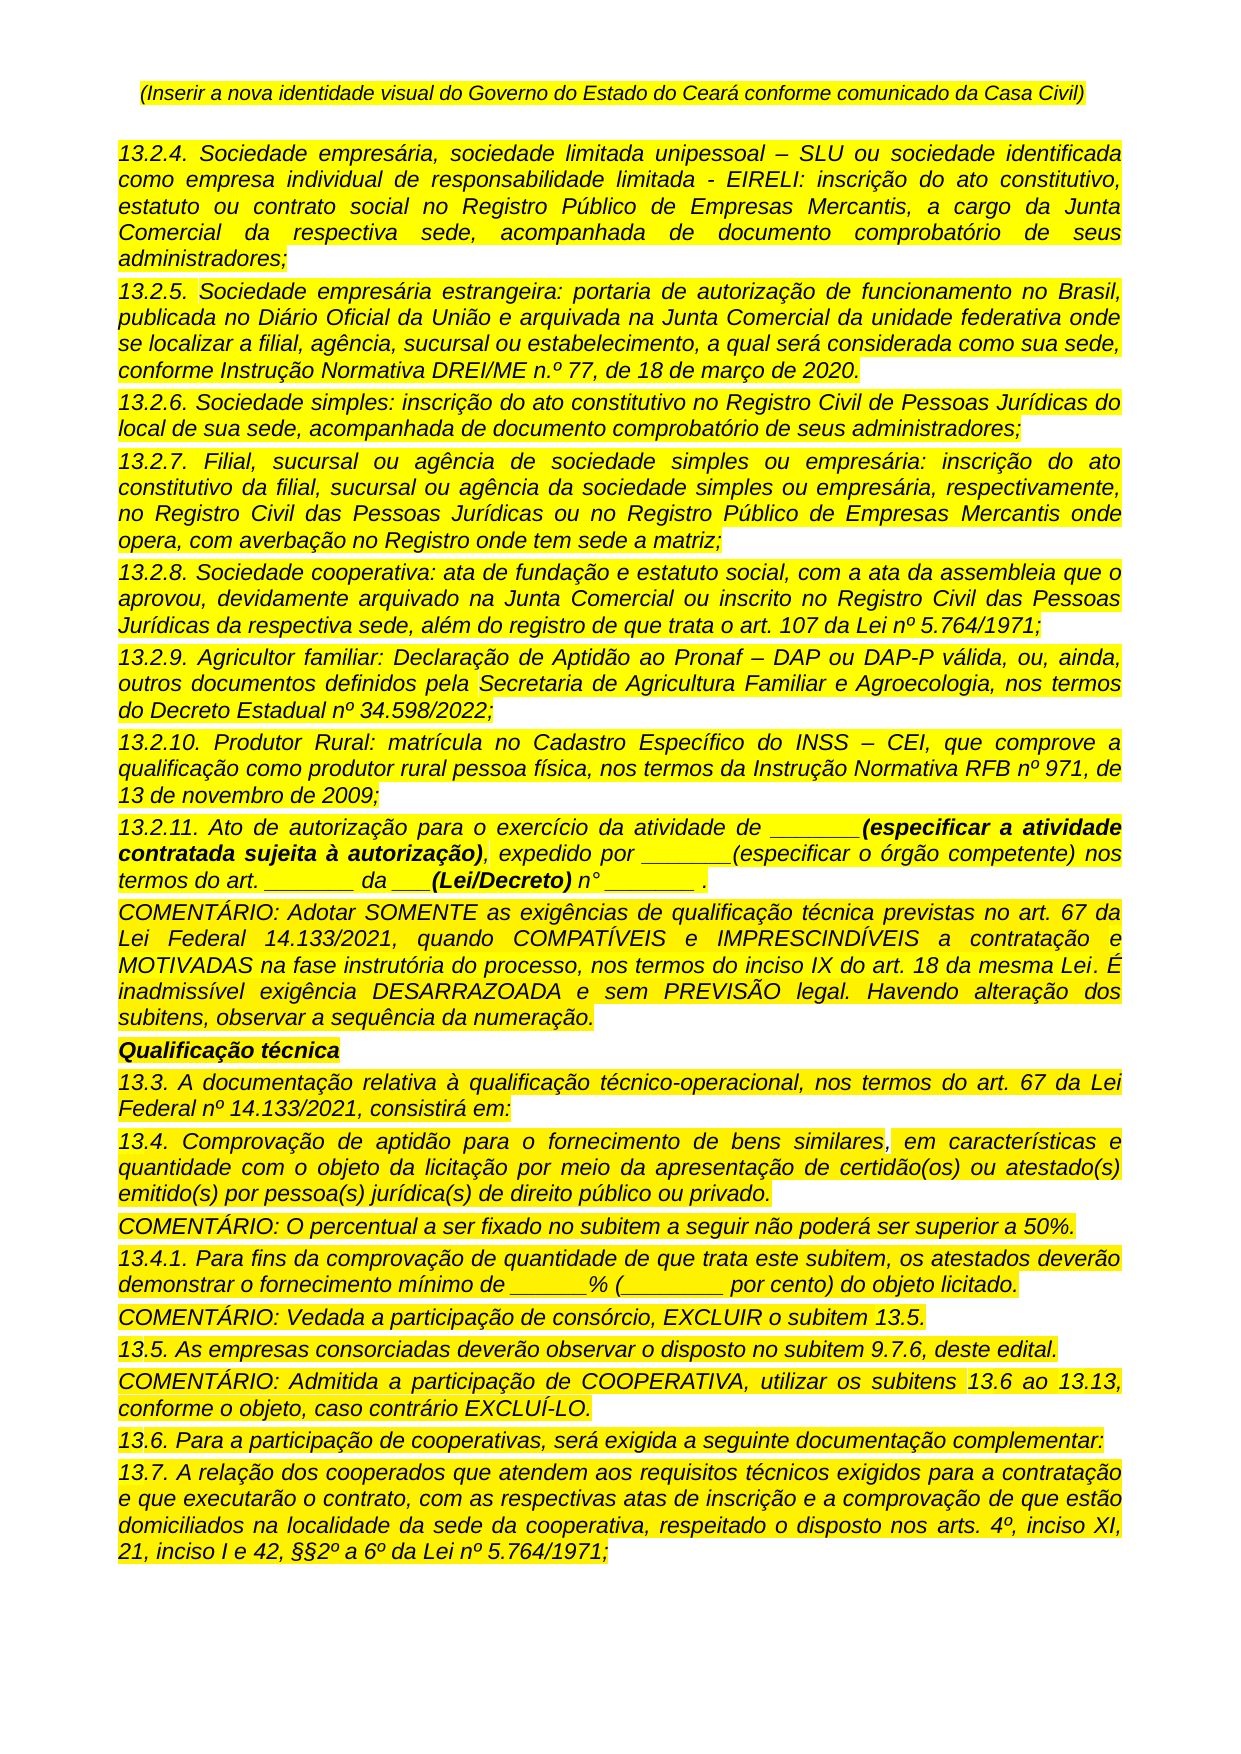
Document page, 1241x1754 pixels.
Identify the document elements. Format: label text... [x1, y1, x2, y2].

text 13.2.4. Sociedade empresária, sociedade limitada unipessoal – SLU ou sociedade identificada como empresa individual de responsabilidade limitada - EIRELI: inscrição do ato constitutivo, estatuto ou contrato social no Registro Público de Empresas Mercantis, a cargo da Junta Comercial da respectiva sede, acompanhada de documento comprobatório de seus administradores; [118, 140, 1122, 272]
text Qualificação técnica [118, 1037, 1122, 1063]
text 13.2.5. Sociedade empresária estrangeira: portaria de autorização de funcionamento no Brasil, publicada no Diário Oficial da União e arquivada na Junta Comercial da unidade federativa onde se localizar a filial, agência, sucursal ou estabelecimento, a qual será considerada como sua sede, conforme Instrução Normativa DREI/ME n.º 77, de 18 de março de 2020. [118, 278, 1122, 383]
text 13.6. Para a participação de cooperativas, será exigida a seguinte documentação complementar: [118, 1427, 1122, 1453]
text 13.3. A documentação relativa à qualificação técnico-operacional, nos termos do art. 67 da Lei Federal nº 14.133/2021, consistirá em: [118, 1069, 1122, 1122]
text 13.2.6. Sociedade simples: inscrição do ato constitutivo no Registro Civil de Pessoas Jurídicas do local de sua sede, acompanhada de documento comprobatório de seus administradores; [118, 389, 1122, 442]
text 13.4.1. Para fins da comprovação de quantidade de que trata este subitem, os atestados deverão demonstrar o fornecimento mínimo de ______% (________ por cento) do objeto licitado. [118, 1245, 1122, 1298]
text 13.2.11. Ato de autorização para o exercício da atividade de _______(especificar a atividade contratada sujeita à autorização), expedido por _______(especificar o órgão competente) nos termos do art. _______ da ___(Lei/Decreto) n° _______ . [118, 814, 1122, 893]
text 13.2.8. Sociedade cooperativa: ata de fundação e estatuto social, com a ata da assembleia que o aprovou, devidamente arquivado na Junta Comercial ou inscrito no Registro Civil das Pessoas Jurídicas da respectiva sede, além do registro de que trata o art. 107 da Lei nº 5.764/1971; [118, 559, 1122, 638]
text COMENTÁRIO: Admitida a participação de COOPERATIVA, utilizar os subitens 13.6 ao 13.13, conforme o objeto, caso contrário EXCLUÍ-LO. [118, 1368, 1122, 1421]
text 13.7. A relação dos cooperados que atendem aos requisitos técnicos exigidos para a contratação e que executarão o contrato, com as respectivas atas de inscrição e a comprovação de que estão domiciliados na localidade da sede da cooperativa, respeitado o disposto nos arts. 4º, inciso XI, 21, inciso I e 42, §§2º a 6º da Lei nº 5.764/1971; [118, 1459, 1122, 1564]
text COMENTÁRIO: Vedada a participação de consórcio, EXCLUIR o subitem 13.5. [118, 1303, 1122, 1330]
text 13.2.9. Agricultor familiar: Declaração de Aptidão ao Pronaf – DAP ou DAP-P válida, ou, ainda, outros documentos definidos pela Secretaria de Agricultura Familiar e Agroecologia, nos termos do Decreto Estadual nº 34.598/2022; [118, 644, 1122, 723]
text COMENTÁRIO: Adotar SOMENTE as exigências de qualificação técnica previstas no art. 67 da Lei Federal 14.133/2021, quando COMPATÍVEIS e IMPRESCINDÍVEIS a contratação e MOTIVADAS na fase instrutória do processo, nos termos do inciso IX do art. 18 da mesma Lei. É inadmissível exigência DESARRAZOADA e sem PREVISÃO legal. Havendo alteração dos subitens, observar a sequência da numeração. [118, 899, 1122, 1031]
text 13.4. Comprovação de aptidão para o fornecimento de bens similares, em características e quantidade com o objeto da licitação por meio da apresentação de certidão(os) ou atestado(s) emitido(s) por pessoa(s) jurídica(s) de direito público ou privado. [118, 1128, 1122, 1207]
text 13.2.7. Filial, sucursal ou agência de sociedade simples ou empresária: inscrição do ato constitutivo da filial, sucursal ou agência da sociedade simples ou empresária, respectivamente, no Registro Civil das Pessoas Jurídicas ou no Registro Público de Empresas Mercantis onde opera, com averbação no Registro onde tem sede a matriz; [118, 448, 1122, 553]
text 13.2.10. Produtor Rural: matrícula no Cadastro Específico do INSS – CEI, que comprove a qualificação como produtor rural pessoa física, nos termos da Instrução Normativa RFB nº 971, de 13 de novembro de 2009; [118, 729, 1122, 808]
text 13.5. As empresas consorciadas deverão observar o disposto no subitem 9.7.6, deste edital. [118, 1336, 1122, 1362]
text COMENTÁRIO: O percentual a ser fixado no subitem a seguir não poderá ser superior a 50%. [118, 1213, 1122, 1239]
